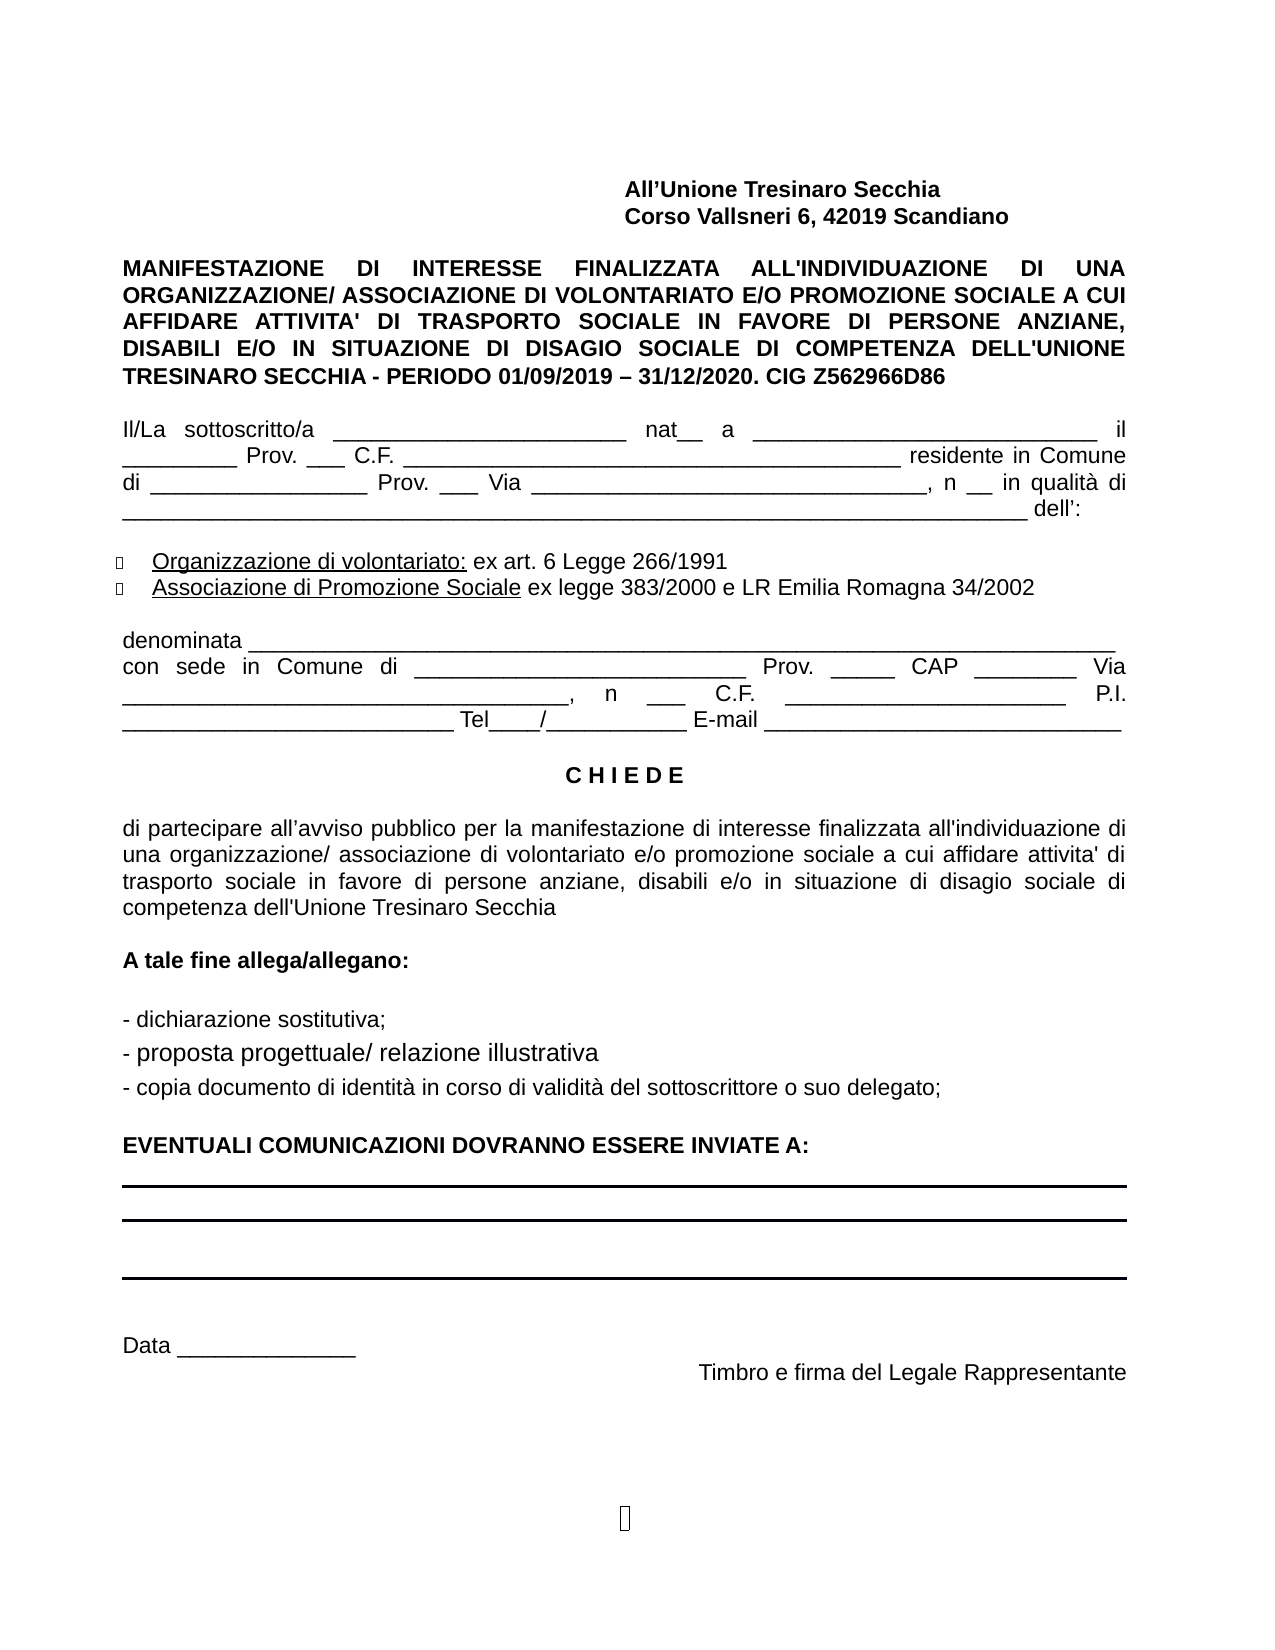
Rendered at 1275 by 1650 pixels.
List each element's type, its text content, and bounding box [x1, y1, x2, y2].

text - copia documento di identità in corso di validità del sottoscrittore o suo delegato; [122, 1073, 1127, 1100]
text A tale fine allega/allegano: [122, 947, 1127, 973]
text Corso Vallsneri 6, 42019 Scandiano [624, 203, 1121, 229]
list Organizzazione di volontariato: ex art. 6 Legge 266/1991 [114, 548, 1127, 574]
text MANIFESTAZIONE DI INTERESSE FINALIZZATA ALL'INDIVIDUAZIONE DI UNA ORGANIZZAZIONE/ ASSOCIAZIONE DI VOLONTARIATO E/O PROMOZIONE SOCIALE A CUI AFFIDARE ATTIVITA' DI TRASPORTO SOCIALE IN FAVORE DI PERSONE ANZIANE, DISABILI E/O IN SITUAZIONE DI DISAGIO SOCIALE DI COMPETENZA DELL'UNIONE TRESINARO SECCHIA - PERIODO 01/09/2019 – 31/12/2020. CIG Z562966D86 [122, 255, 1127, 389]
text - dichiarazione sostitutiva; [122, 1006, 1127, 1032]
list Associazione di Promozione Sociale ex legge 383/2000 e LR Emilia Romagna 34/2002 [114, 574, 1127, 600]
text denominata ____________________________________________________________________ [122, 627, 1127, 653]
text All’Unione Tresinaro Secchia [624, 176, 1121, 203]
text Il/La sottoscritto/a _______________________ nat__ a ___________________________ il _________ Prov. ___ C.F. _______________________________________ residente in Comune di _________________ Prov. ___ Via _______________________________, n __ in qualità di _______________________________________________________________________ dell’: [122, 416, 1127, 521]
text con sede in Comune di __________________________ Prov. _____ CAP ________ Via ___________________________________, n ___ C.F. ______________________ P.I. __________________________ Tel____/___________ E-mail ____________________________ [122, 653, 1127, 732]
text di partecipare all’avviso pubblico per la manifestazione di interesse finalizzata all'individuazione di una organizzazione/ associazione di volontariato e/o promozione sociale a cui affidare attivita' di trasporto sociale in favore di persone anziane, disabili e/o in situazione di disagio sociale di competenza dell'Unione Tresinaro Secchia [122, 815, 1127, 921]
text C H I E D E [122, 762, 1127, 789]
text - proposta progettuale/ relazione illustrativa [122, 1038, 1127, 1067]
text Timbro e firma del Legale Rappresentante [181, 1359, 1127, 1385]
text Data ______________ [122, 1332, 1121, 1359]
text EVENTUALI COMUNICAZIONI DOVRANNO ESSERE INVIATE A: [122, 1132, 1127, 1159]
